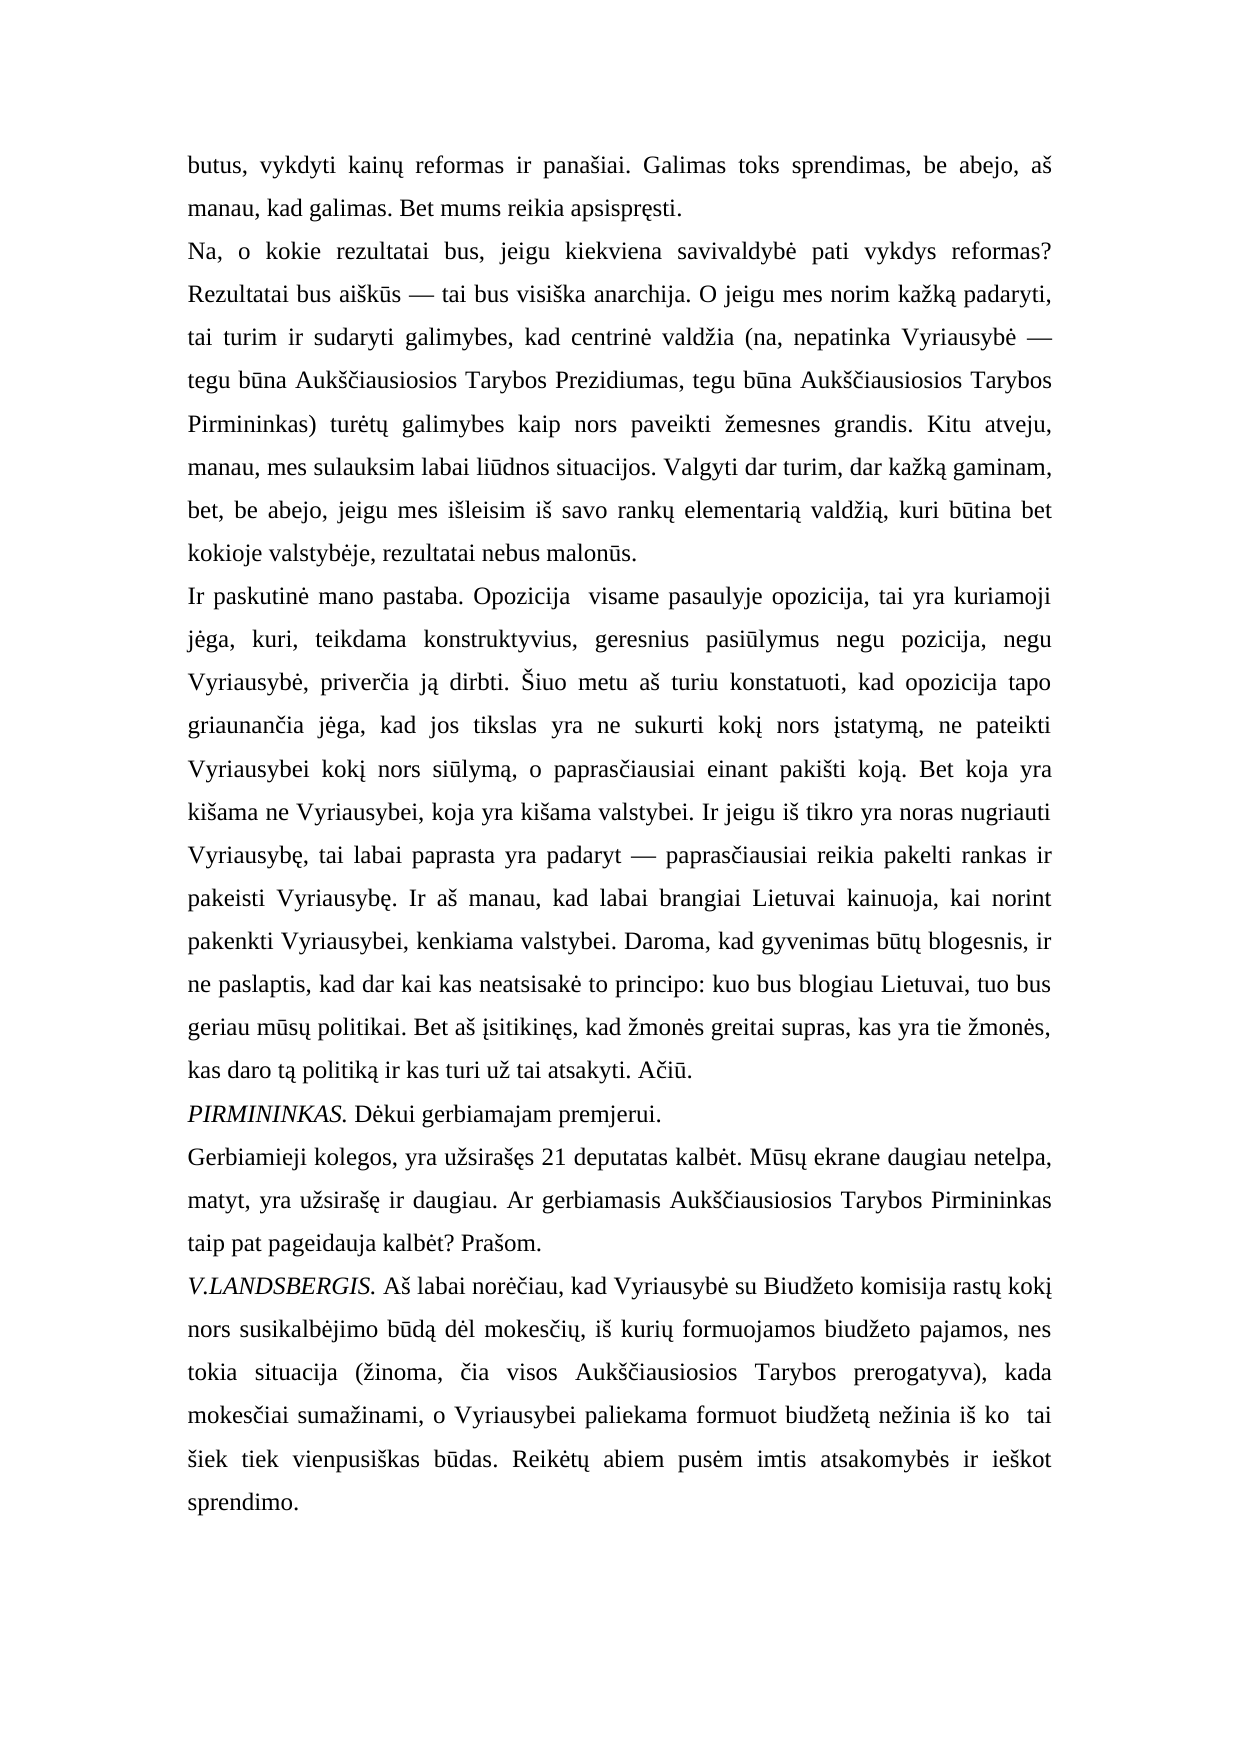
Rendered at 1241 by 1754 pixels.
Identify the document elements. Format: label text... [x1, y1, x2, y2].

text V.LANDSBERGIS. Aš labai norėčiau, kad Vyriausybė su Biudžeto komisija rastų kokį nors susikalbėjimo būdą dėl mokesčių, iš kurių formuojamos biudžeto pajamos, nes tokia situacija (žinoma, čia visos Aukščiausiosios Tarybos prerogatyva), kada mokesčiai sumažinami, o Vyriausybei paliekama formuot biudžetą nežinia iš ko tai šiek tiek vienpusiškas būdas. Reikėtų abiem pusėm imtis atsakomybės ir ieškot sprendimo. [187, 1271, 1053, 1516]
text butus, vykdyti kainų reformas ir panašiai. Galimas toks sprendimas, be abejo, aš manau, kad galimas. Bet mums reikia apsispręsti. [187, 150, 1053, 222]
text Na, o kokie rezultatai bus, jeigu kiekviena savivaldybė pati vykdys reformas? Rezultatai bus aiškūs — tai bus visiška anarchija. O jeigu mes norim kažką padaryti, tai turim ir sudaryti galimybes, kad centrinė valdžia (na, nepatinka Vyriausybė — tegu būna Aukščiausiosios Tarybos Prezidiumas, tegu būna Aukščiausiosios Tarybos Pirmininkas) turėtų galimybes kaip nors paveikti žemesnes grandis. Kitu atveju, manau, mes sulauksim labai liūdnos situacijos. Valgyti dar turim, dar kažką gaminam, bet, be abejo, jeigu mes išleisim iš savo rankų elementarią valdžią, kuri būtina bet kokioje valstybėje, rezultatai nebus malonūs. [187, 236, 1053, 567]
text Gerbiamieji kolegos, yra užsirašęs 21 deputatas kalbėt. Mūsų ekrane daugiau netelpa, matyt, yra užsirašę ir daugiau. Ar gerbiamasis Aukščiausiosios Tarybos Pirmininkas taip pat pageidauja kalbėt? Prašom. [187, 1142, 1053, 1257]
text PIRMININKAS. Dėkui gerbiamajam premjerui. [187, 1099, 1053, 1127]
text Ir paskutinė mano pastaba. Opozicija visame pasaulyje opozicija, tai yra kuriamoji jėga, kuri, teikdama konstruktyvius, geresnius pasiūlymus negu pozicija, negu Vyriausybė, priverčia ją dirbti. Šiuo metu aš turiu konstatuoti, kad opozicija tapo griaunančia jėga, kad jos tikslas yra ne sukurti kokį nors įstatymą, ne pateikti Vyriausybei kokį nors siūlymą, o paprasčiausiai einant pakišti koją. Bet koja yra kišama ne Vyriausybei, koja yra kišama valstybei. Ir jeigu iš tikro yra noras nugriauti Vyriausybę, tai labai paprasta yra padaryt — paprasčiausiai reikia pakelti rankas ir pakeisti Vyriausybę. Ir aš manau, kad labai brangiai Lietuvai kainuoja, kai norint pakenkti Vyriausybei, kenkiama valstybei. Daroma, kad gyvenimas būtų blogesnis, ir ne paslaptis, kad dar kai kas neatsisakė to principo: kuo bus blogiau Lietuvai, tuo bus geriau mūsų politikai. Bet aš įsitikinęs, kad žmonės greitai supras, kas yra tie žmonės, kas daro tą politiką ir kas turi už tai atsakyti. Ačiū. [187, 581, 1053, 1084]
